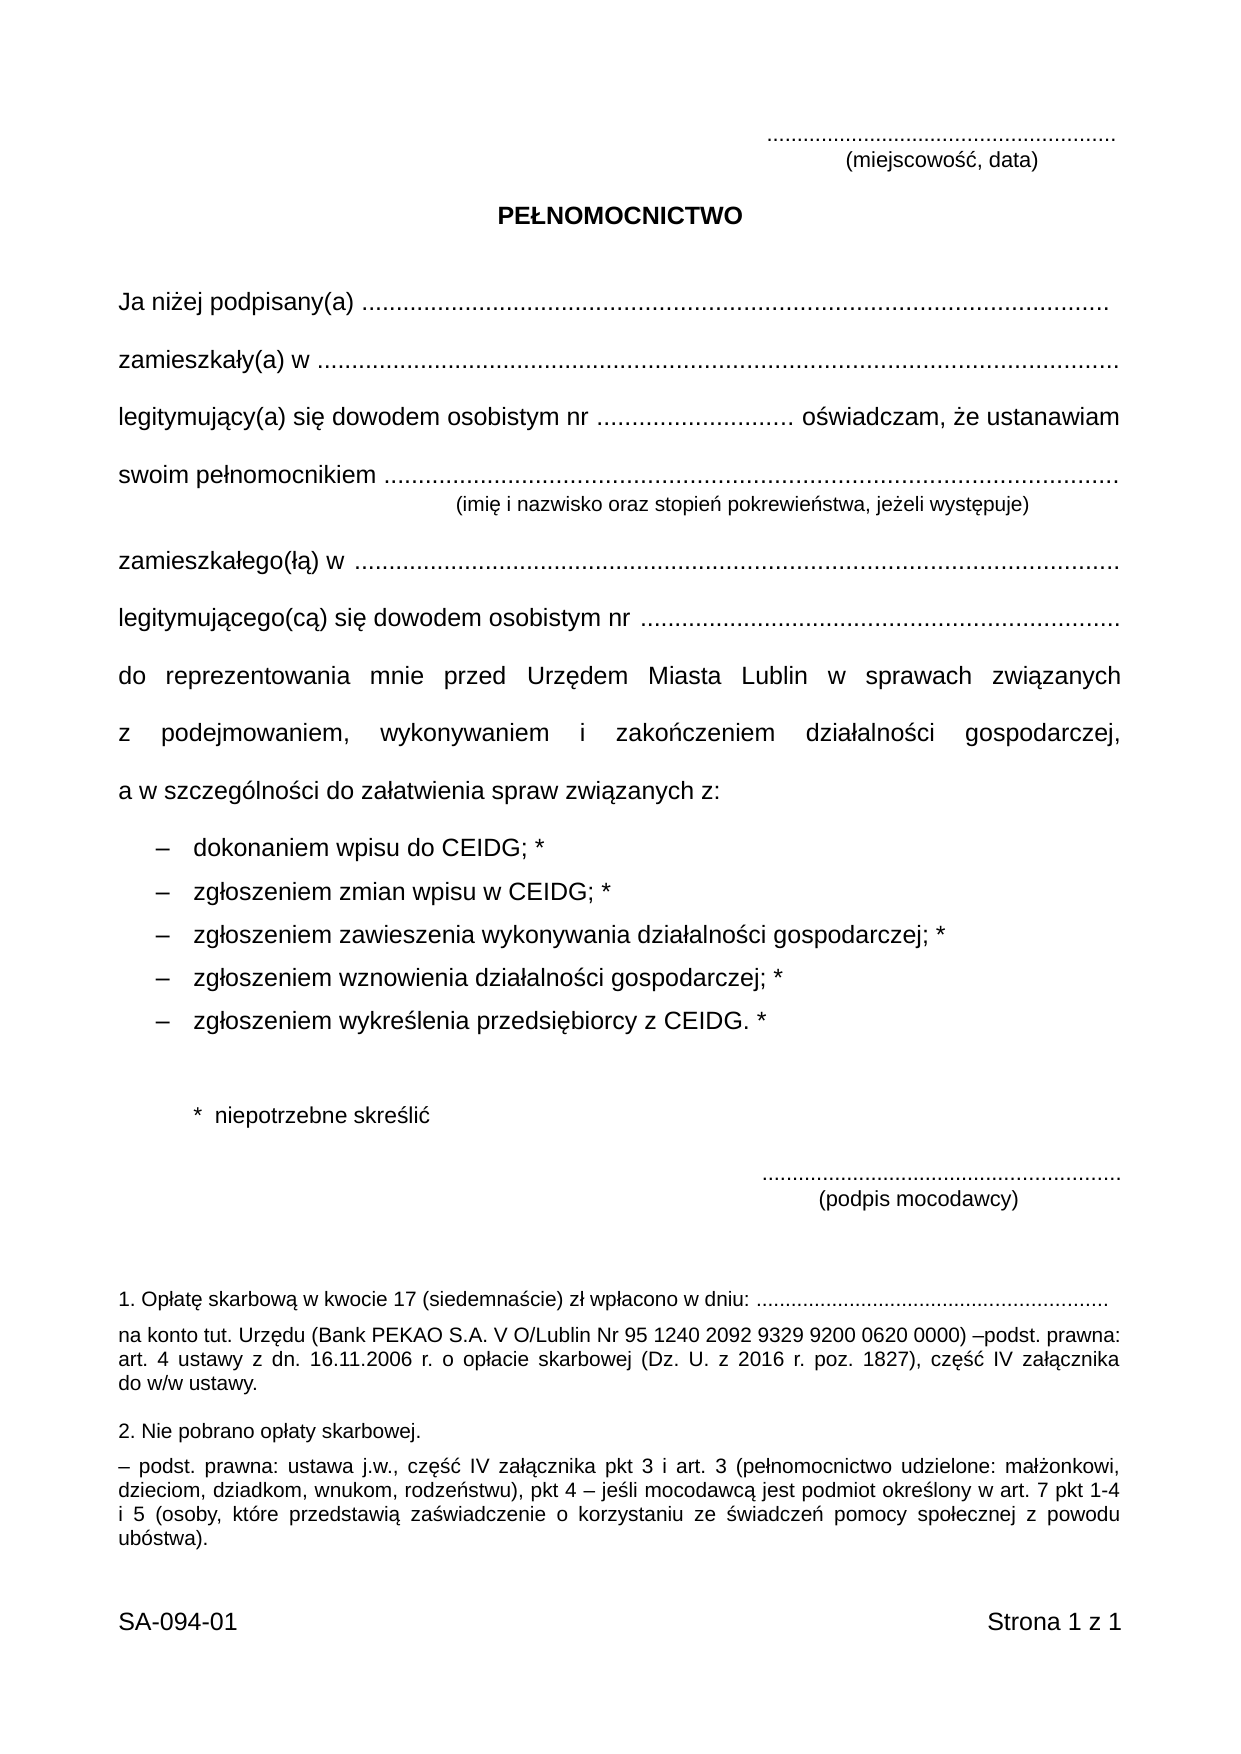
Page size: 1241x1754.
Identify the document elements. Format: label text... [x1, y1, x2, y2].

list zgłoszeniem zmian wpisu w CEIDG; * [156, 877, 1122, 905]
text – podst. prawna: ustawa j.w., część IV załącznika pkt 3 i art. 3 (pełnomocnictwo udzielone: małżonkowi, dzieciom, dziadkom, wnukom, rodzeństwu), pkt 4 – jeśli mocodawcą jest podmiot określony w art. 7 pkt 1-4 i 5 (osoby, które przedstawią zaświadczenie o korzystaniu ze świadczeń pomocy społecznej z powodu ubóstwa). [118, 1454, 1122, 1550]
text legitymujący(a) się dowodem osobistym nr oświadczam, że ustanawiam [118, 402, 1122, 431]
list dokonaniem wpisu do CEIDG; * [156, 833, 1122, 862]
text legitymującego(cą) się dowodem osobistym nr [118, 603, 1122, 632]
text swoim pełnomocnikiem [118, 459, 1122, 488]
list zgłoszeniem zawieszenia wykonywania działalności gospodarczej; * [156, 920, 1122, 949]
text (miejscowość, data) [118, 147, 1122, 172]
text PEŁNOMOCNICTWO [118, 201, 1122, 229]
list zgłoszeniem wznowienia działalności gospodarczej; * [156, 963, 1122, 992]
text (podpis mocodawcy) [118, 1186, 1122, 1211]
list zgłoszeniem wykreślenia przedsiębiorcy z CEIDG. * [156, 1006, 1122, 1035]
list * niepotrzebne skreślić [156, 1102, 1122, 1128]
text 1. Opłatę skarbową w kwocie 17 (siedemnaście) zł wpłacono w dniu: [118, 1287, 1122, 1311]
text na konto tut. Urzędu (Bank PEKAO S.A. V O/Lublin Nr 95 1240 2092 9329 9200 0620 0000) –podst. prawna: art. 4 ustawy z dn. 16.11.2006 r. o opłacie skarbowej (Dz. U. z 2016 r. poz. 1827), część IV załącznika do w/w ustawy. [118, 1323, 1122, 1394]
text Ja niżej podpisany(a) [118, 287, 1122, 316]
text do reprezentowania mnie przed Urzędem Miasta Lublin w sprawach związanych z podejmowaniem, wykonywaniem i zakończeniem działalności gospodarczej, a w szczególności do załatwienia spraw związanych z: [118, 661, 1122, 804]
text 2. Nie pobrano opłaty skarbowej. [118, 1418, 1122, 1442]
text (imię i nazwisko oraz stopień pokrewieństwa, jeżeli występuje) [118, 488, 1122, 517]
text zamieszkałego(łą) w [118, 546, 1122, 574]
text zamieszkały(a) w [118, 344, 1122, 373]
